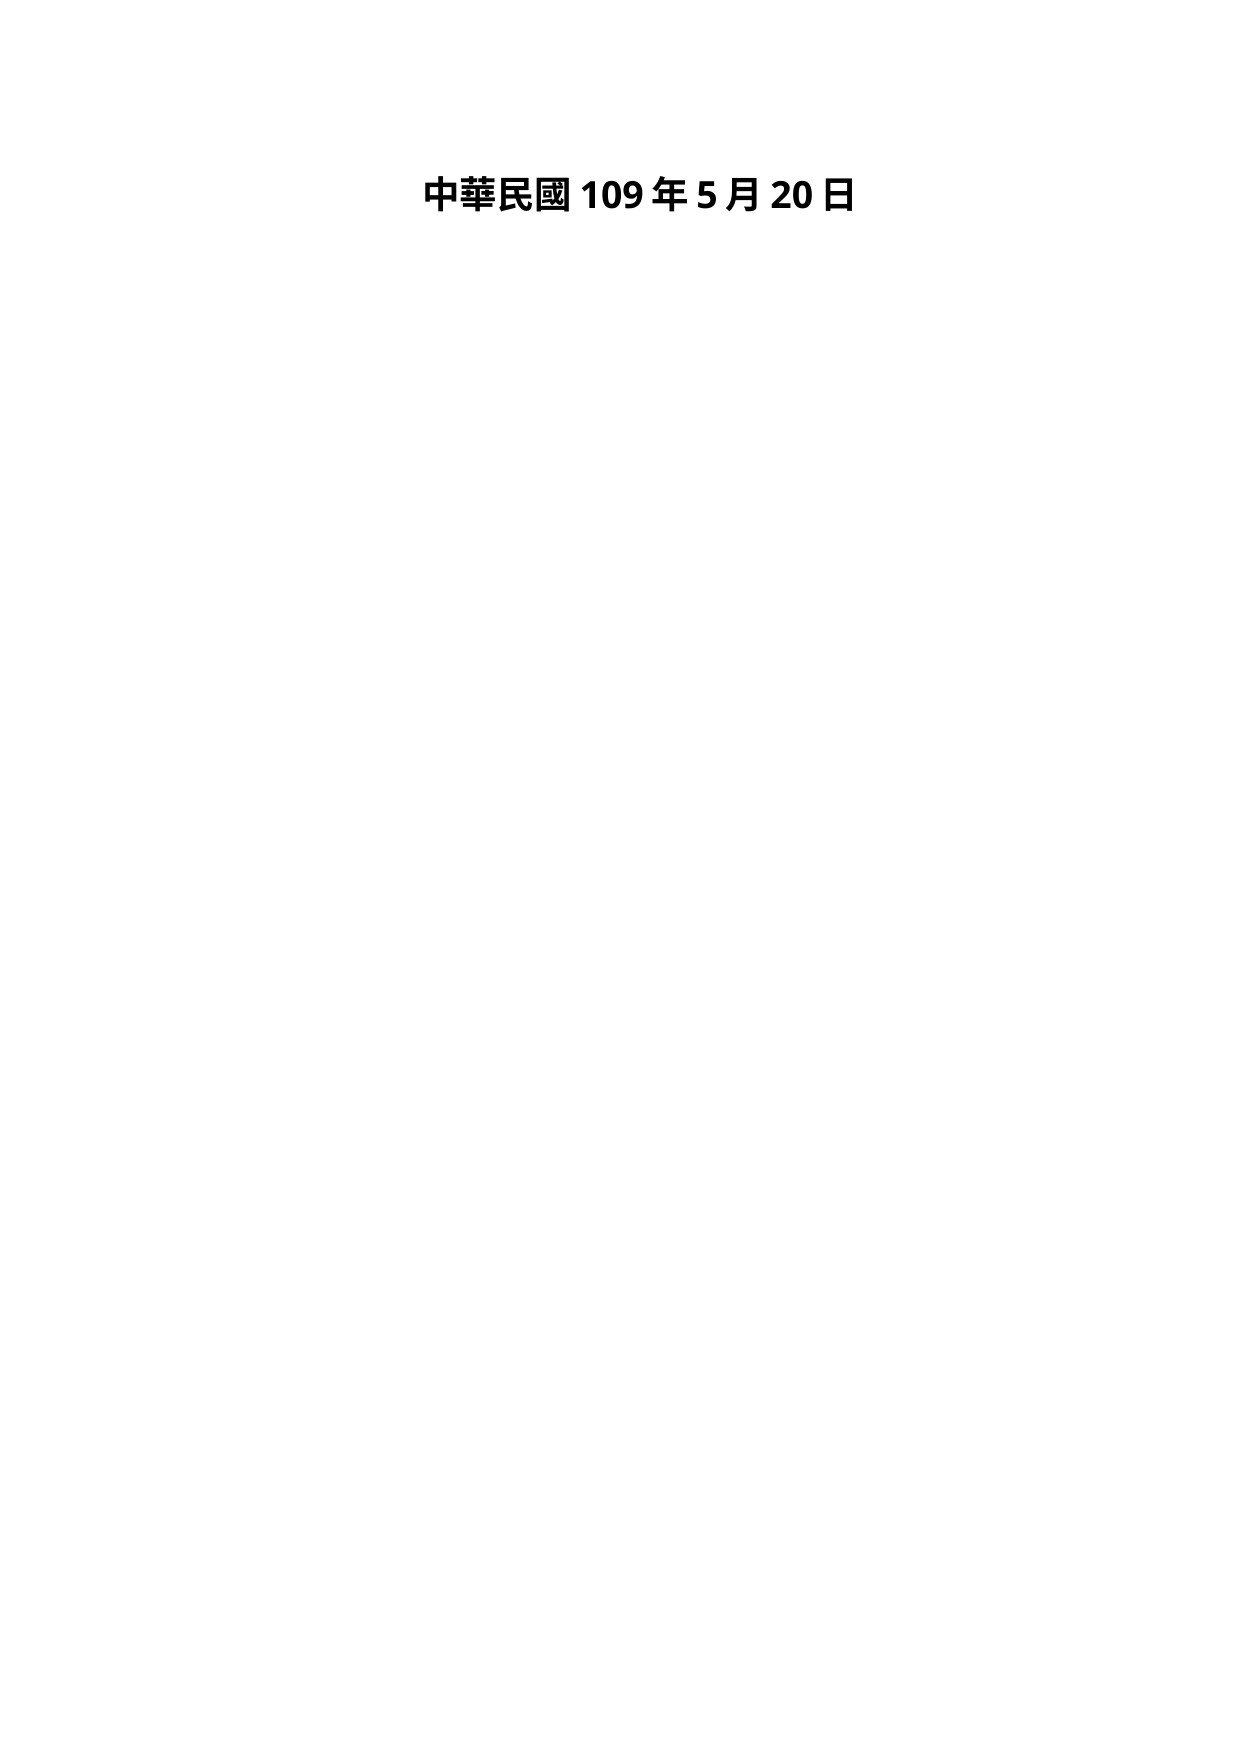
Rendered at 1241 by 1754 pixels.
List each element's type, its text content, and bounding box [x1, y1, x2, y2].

text 中華民國109年5月20日 [187, 154, 1092, 229]
